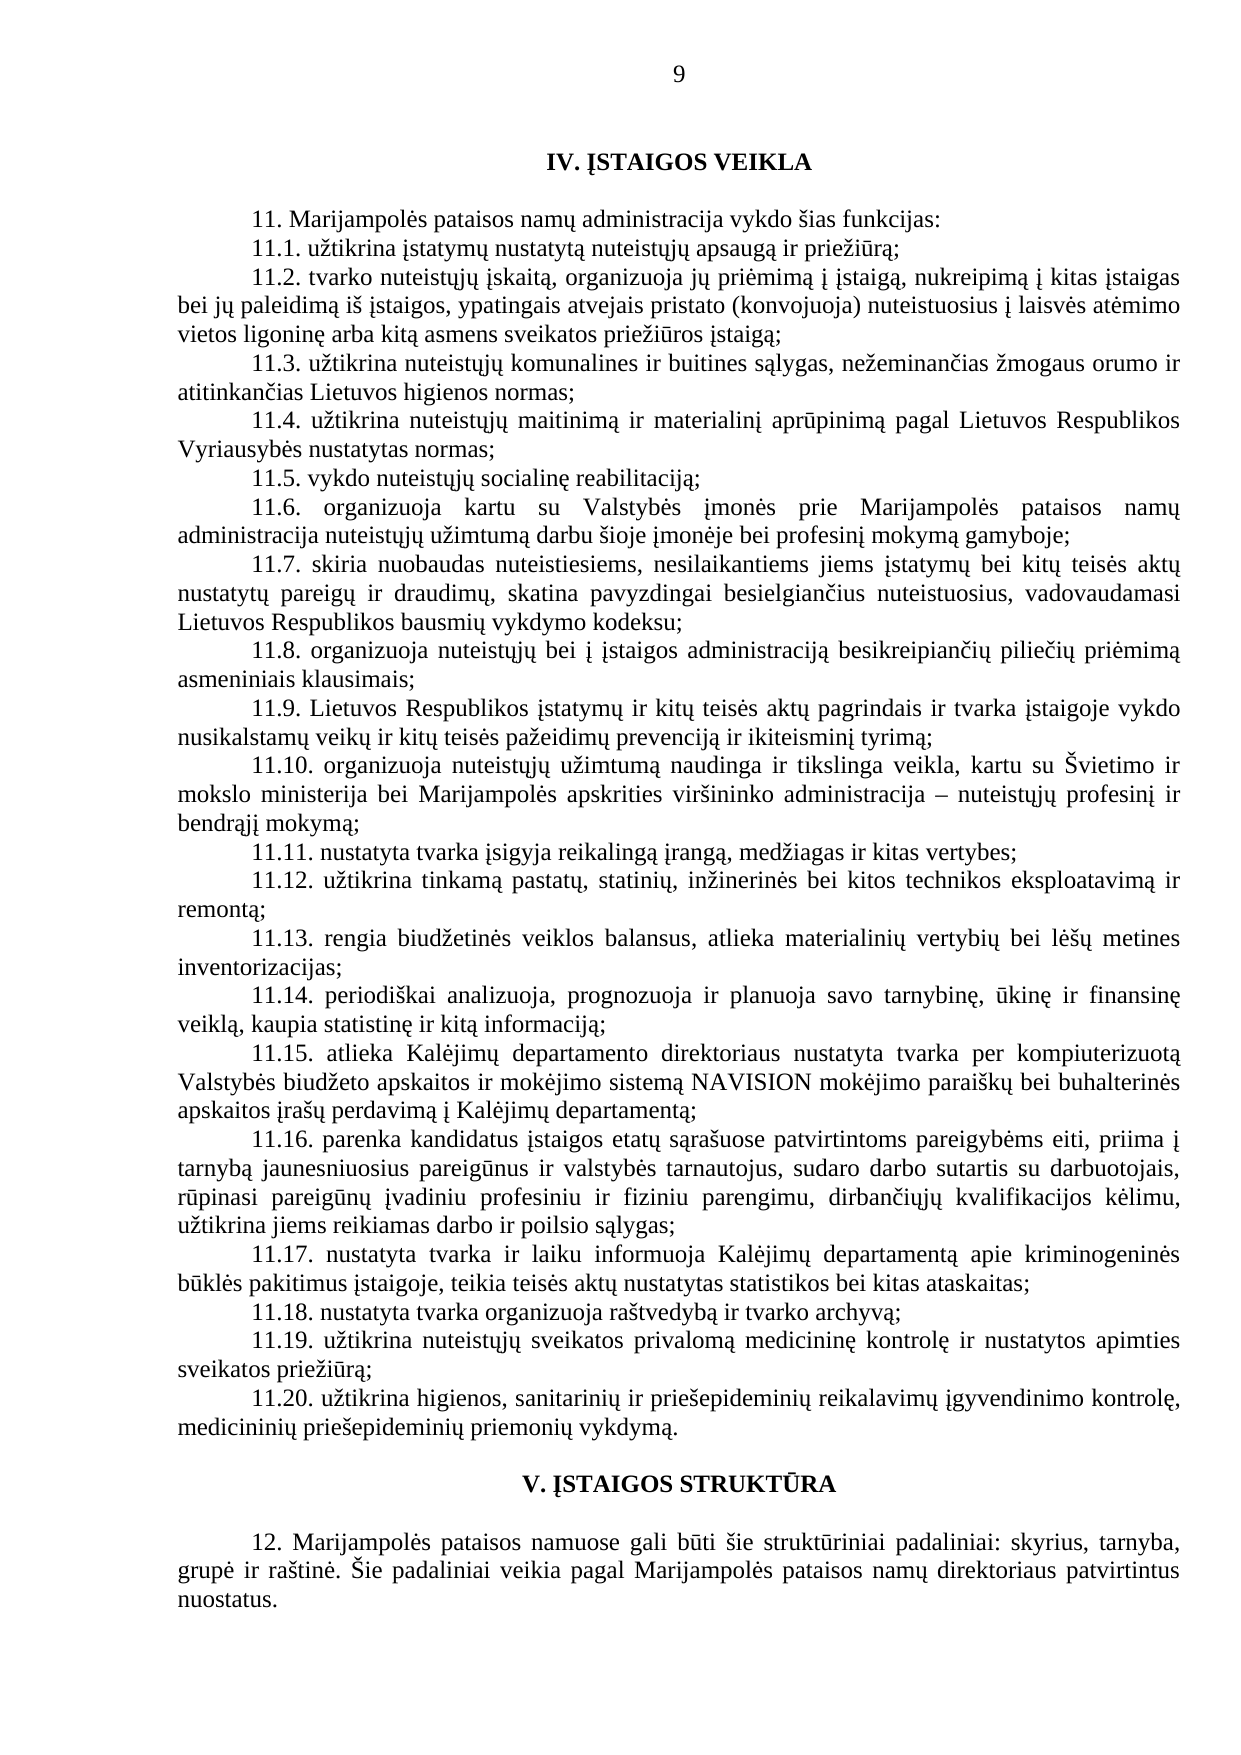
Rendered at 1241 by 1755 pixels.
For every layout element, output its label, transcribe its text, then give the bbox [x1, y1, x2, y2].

text 11.13. rengia biudžetinės veiklos balansus, atlieka materialinių vertybių bei lėšų metines inventorizacijas; [177, 923, 1181, 981]
text 11.9. Lietuvos Respublikos įstatymų ir kitų teisės aktų pagrindais ir tvarka įstaigoje vykdo nusikalstamų veikų ir kitų teisės pažeidimų prevenciją ir ikiteisminį tyrimą; [177, 693, 1181, 751]
text 11.20. užtikrina higienos, sanitarinių ir priešepideminių reikalavimų įgyvendinimo kontrolę, medicininių priešepideminių priemonių vykdymą. [177, 1383, 1181, 1441]
text 11.12. užtikrina tinkamą pastatų, statinių, inžinerinės bei kitos technikos eksploatavimą ir remontą; [177, 866, 1181, 923]
text 11.16. parenka kandidatus įstaigos etatų sąrašuose patvirtintoms pareigybėms eiti, priima į tarnybą jaunesniuosius pareigūnus ir valstybės tarnautojus, sudaro darbo sutartis su darbuotojais, rūpinasi pareigūnų įvadiniu profesiniu ir fiziniu parengimu, dirbančiųjų kvalifikacijos kėlimu, užtikrina jiems reikiamas darbo ir poilsio sąlygas; [177, 1124, 1181, 1239]
text 11. Marijampolės pataisos namų administracija vykdo šias funkcijas: [177, 204, 1181, 233]
text 11.19. užtikrina nuteistųjų sveikatos privalomą medicininę kontrolę ir nustatytos apimties sveikatos priežiūrą; [177, 1326, 1181, 1383]
text 11.17. nustatyta tvarka ir laiku informuoja Kalėjimų departamentą apie kriminogeninės būklės pakitimus įstaigoje, teikia teisės aktų nustatytas statistikos bei kitas ataskaitas; [177, 1239, 1181, 1297]
text 11.18. nustatyta tvarka organizuoja raštvedybą ir tvarko archyvą; [177, 1297, 1181, 1326]
text 12. Marijampolės pataisos namuose gali būti šie struktūriniai padaliniai: skyrius, tarnyba, grupė ir raštinė. Šie padaliniai veikia pagal Marijampolės pataisos namų direktoriaus patvirtintus nuostatus. [177, 1527, 1181, 1613]
text 11.3. užtikrina nuteistųjų komunalines ir buitines sąlygas, nežeminančias žmogaus orumo ir atitinkančias Lietuvos higienos normas; [177, 348, 1181, 406]
text 11.14. periodiškai analizuoja, prognozuoja ir planuoja savo tarnybinę, ūkinę ir finansinę veiklą, kaupia statistinę ir kitą informaciją; [177, 981, 1181, 1038]
text 11.4. užtikrina nuteistųjų maitinimą ir materialinį aprūpinimą pagal Lietuvos Respublikos Vyriausybės nustatytas normas; [177, 406, 1181, 463]
text 11.15. atlieka Kalėjimų departamento direktoriaus nustatyta tvarka per kompiuterizuotą Valstybės biudžeto apskaitos ir mokėjimo sistemą NAVISION mokėjimo paraiškų bei buhalterinės apskaitos įrašų perdavimą į Kalėjimų departamentą; [177, 1038, 1181, 1124]
text V. ĮSTAIGOS STRUKTŪRA [177, 1469, 1181, 1498]
text 11.5. vykdo nuteistųjų socialinę reabilitaciją; [177, 463, 1181, 492]
text 11.11. nustatyta tvarka įsigyja reikalingą įrangą, medžiagas ir kitas vertybes; [177, 837, 1181, 866]
text 11.6. organizuoja kartu su Valstybės įmonės prie Marijampolės pataisos namų administracija nuteistųjų užimtumą darbu šioje įmonėje bei profesinį mokymą gamyboje; [177, 492, 1181, 549]
text 11.8. organizuoja nuteistųjų bei į įstaigos administraciją besikreipiančių piliečių priėmimą asmeniniais klausimais; [177, 636, 1181, 693]
text 11.10. organizuoja nuteistųjų užimtumą naudinga ir tikslinga veikla, kartu su Švietimo ir mokslo ministerija bei Marijampolės apskrities viršininko administracija – nuteistųjų profesinį ir bendrąjį mokymą; [177, 751, 1181, 837]
text IV. ĮSTAIGOS VEIKLA [177, 147, 1181, 176]
text 11.7. skiria nuobaudas nuteistiesiems, nesilaikantiems jiems įstatymų bei kitų teisės aktų nustatytų pareigų ir draudimų, skatina pavyzdingai besielgiančius nuteistuosius, vadovaudamasi Lietuvos Respublikos bausmių vykdymo kodeksu; [177, 549, 1181, 636]
text 11.2. tvarko nuteistųjų įskaitą, organizuoja jų priėmimą į įstaigą, nukreipimą į kitas įstaigas bei jų paleidimą iš įstaigos, ypatingais atvejais pristato (konvojuoja) nuteistuosius į laisvės atėmimo vietos ligoninę arba kitą asmens sveikatos priežiūros įstaigą; [177, 262, 1181, 348]
text 11.1. užtikrina įstatymų nustatytą nuteistųjų apsaugą ir priežiūrą; [177, 233, 1181, 262]
